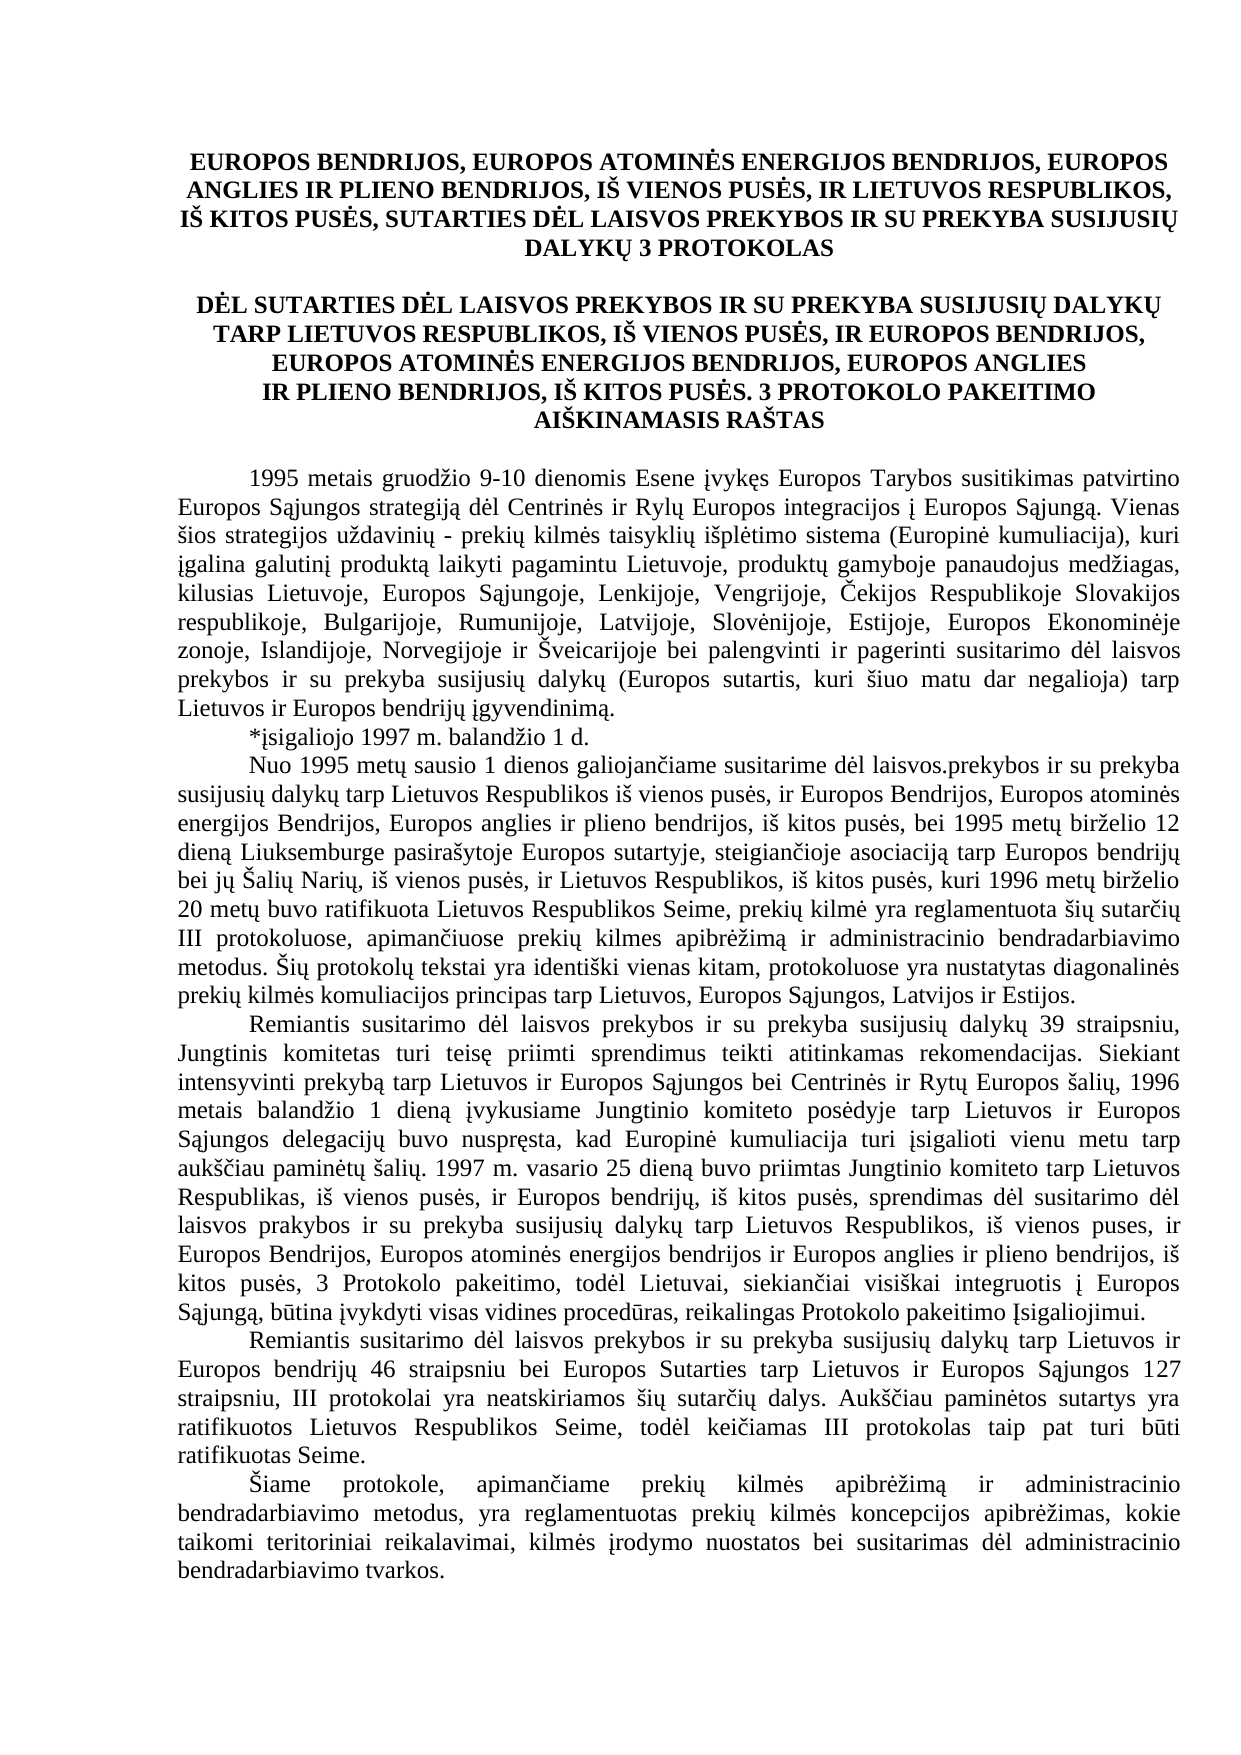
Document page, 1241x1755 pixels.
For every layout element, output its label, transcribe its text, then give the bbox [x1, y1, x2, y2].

text TARP LIETUVOS RESPUBLIKOS, IŠ VIENOS PUSĖS, IR EUROPOS BENDRIJOS, [177, 319, 1181, 348]
text Remiantis susitarimo dėl laisvos prekybos ir su prekyba susijusių dalykų tarp Lietuvos ir Europos bendrijų 46 straipsniu bei Europos Sutarties tarp Lietuvos ir Europos Sąjungos 127 straipsniu, III protokolai yra neatskiriamos šių sutarčių dalys. Aukščiau paminėtos sutartys yra ratifikuotos Lietuvos Respublikos Seime, todėl keičiamas III protokolas taip pat turi būti ratifikuotas Seime. [177, 1326, 1181, 1469]
text EUROPOS ATOMINĖS ENERGIJOS BENDRIJOS, EUROPOS ANGLIES [177, 348, 1181, 377]
text IR PLIENO BENDRIJOS, IŠ KITOS PUSĖS. 3 PROTOKOLO PAKEITIMO [177, 377, 1181, 406]
text 1995 metais gruodžio 9-10 dienomis Esene įvykęs Europos Tarybos susitikimas patvirtino Europos Sąjungos strategiją dėl Centrinės ir Rylų Europos integracijos į Europos Sąjungą. Vienas šios strategijos uždavinių - prekių kilmės taisyklių išplėtimo sistema (Europinė kumuliacija), kuri įgalina galutinį produktą laikyti pagamintu Lietuvoje, produktų gamyboje panaudojus medžiagas, kilusias Lietuvoje, Europos Sąjungoje, Lenkijoje, Vengrijoje, Čekijos Respublikoje Slovakijos respublikoje, Bulgarijoje, Rumunijoje, Latvijoje, Slovėnijoje, Estijoje, Europos Ekonominėje zonoje, Islandijoje, Norvegijoje ir Šveicarijoje bei palengvinti ir pagerinti susitarimo dėl laisvos prekybos ir su prekyba susijusių dalykų (Europos sutartis, kuri šiuo matu dar negalioja) tarp Lietuvos ir Europos bendrijų įgyvendinimą. [177, 463, 1181, 722]
text Nuo 1995 metų sausio 1 dienos galiojančiame susitarime dėl laisvos.prekybos ir su prekyba susijusių dalykų tarp Lietuvos Respublikos iš vienos pusės, ir Europos Bendrijos, Europos atominės energijos Bendrijos, Europos anglies ir plieno bendrijos, iš kitos pusės, bei 1995 metų birželio 12 dieną Liuksemburge pasirašytoje Europos sutartyje, steigiančioje asociaciją tarp Europos bendrijų bei jų Šalių Narių, iš vienos pusės, ir Lietuvos Respublikos, iš kitos pusės, kuri 1996 metų birželio 20 metų buvo ratifikuota Lietuvos Respublikos Seime, prekių kilmė yra reglamentuota šių sutarčių III protokoluose, apimančiuose prekių kilmes apibrėžimą ir administracinio bendradarbiavimo metodus. Šių protokolų tekstai yra identiški vienas kitam, protokoluose yra nustatytas diagonalinės prekių kilmės komuliacijos principas tarp Lietuvos, Europos Sąjungos, Latvijos ir Estijos. [177, 751, 1181, 1009]
text Remiantis susitarimo dėl laisvos prekybos ir su prekyba susijusių dalykų 39 straipsniu, Jungtinis komitetas turi teisę priimti sprendimus teikti atitinkamas rekomendacijas. Siekiant intensyvinti prekybą tarp Lietuvos ir Europos Sąjungos bei Centrinės ir Rytų Europos šalių, 1996 metais balandžio 1 dieną įvykusiame Jungtinio komiteto posėdyje tarp Lietuvos ir Europos Sąjungos delegacijų buvo nuspręsta, kad Europinė kumuliacija turi įsigalioti vienu metu tarp aukščiau paminėtų šalių. 1997 m. vasario 25 dieną buvo priimtas Jungtinio komiteto tarp Lietuvos Respublikas, iš vienos pusės, ir Europos bendrijų, iš kitos pusės, sprendimas dėl susitarimo dėl laisvos prakybos ir su prekyba susijusių dalykų tarp Lietuvos Respublikos, iš vienos puses, ir Europos Bendrijos, Europos atominės energijos bendrijos ir Europos anglies ir plieno bendrijos, iš kitos pusės, 3 Protokolo pakeitimo, todėl Lietuvai, siekiančiai visiškai integruotis į Europos Sąjungą, būtina įvykdyti visas vidines procedūras, reikalingas Protokolo pakeitimo Įsigaliojimui. [177, 1009, 1181, 1326]
text DĖL SUTARTIES DĖL LAISVOS PREKYBOS IR SU PREKYBA SUSIJUSIŲ DALYKŲ [177, 291, 1181, 319]
text Šiame protokole, apimančiame prekių kilmės apibrėžimą ir administracinio bendradarbiavimo metodus, yra reglamentuotas prekių kilmės koncepcijos apibrėžimas, kokie taikomi teritoriniai reikalavimai, kilmės įrodymo nuostatos bei susitarimas dėl administracinio bendradarbiavimo tvarkos. [177, 1469, 1181, 1584]
text AIŠKINAMASIS RAŠTAS [177, 406, 1181, 434]
text Europos Bendrijos, Europos atominės energijos bendrijos, Europos anglies ir plieno bendrijos, iš vienos pusės, ir Lietuvos Respublikos, iš kitos pusės, sutarties dėl laisvos prekybos ir su prekyba susijusių dalykų 3 Protokolas [177, 147, 1181, 262]
text *įsigaliojo 1997 m. balandžio 1 d. [177, 722, 1181, 751]
